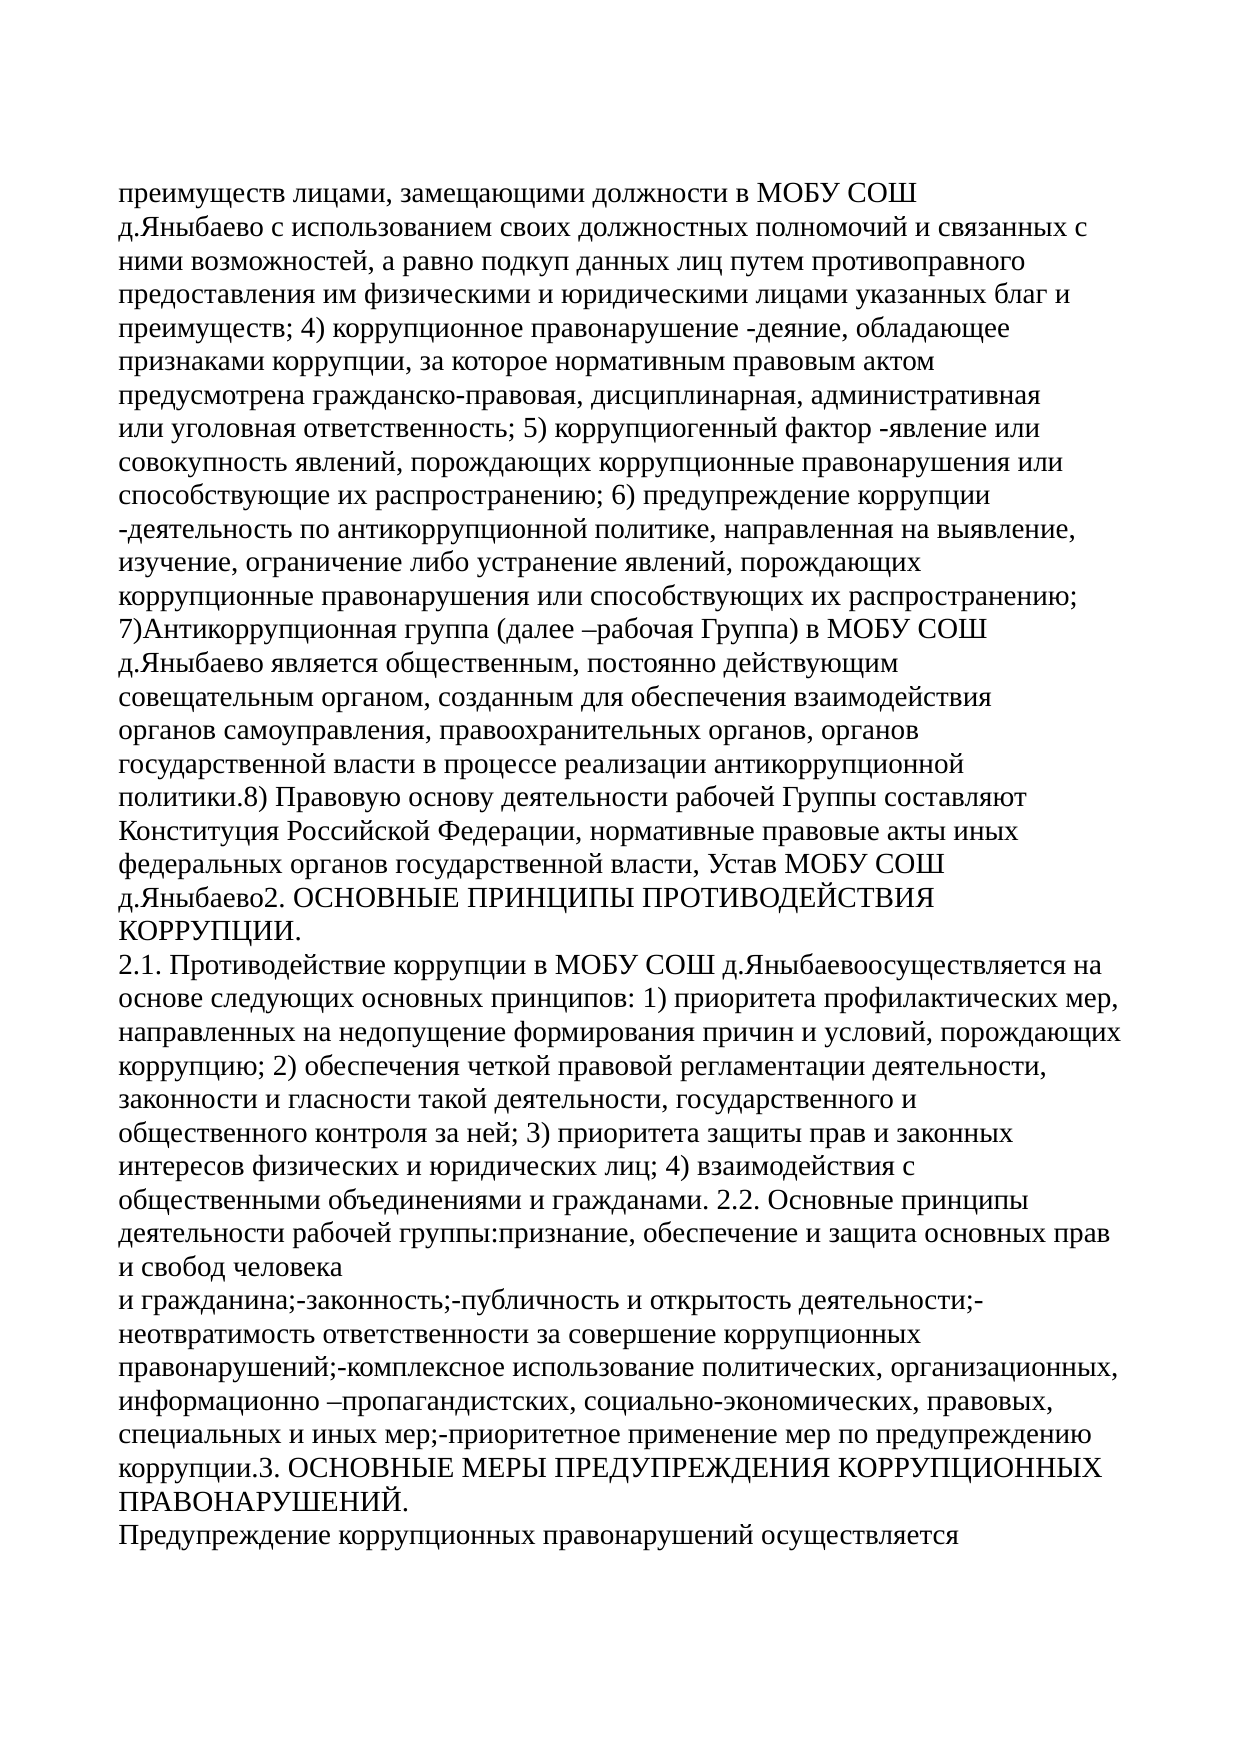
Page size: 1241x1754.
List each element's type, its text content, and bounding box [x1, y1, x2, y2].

text 2.1. Противодействие коррупции в МОБУ СОШ д.Яныбаевоосуществляется на основе следующих основных принципов: 1) приоритета профилактических мер, направленных на недопущение формирования причин и условий, порождающих коррупцию; 2) обеспечения четкой правовой регламентации деятельности, [118, 947, 1122, 1081]
text признаками коррупции, за которое нормативным правовым актом [118, 343, 1122, 377]
text преимуществ лицами, замещающими должности в МОБУ СОШ [118, 176, 1122, 209]
text законности и гласности такой деятельности, государственного и [118, 1081, 1122, 1115]
text Предупреждение коррупционных правонарушений осуществляется [118, 1517, 1122, 1551]
text преимуществ; 4) коррупционное правонарушение -деяние, обладающее [118, 310, 1122, 343]
text Конституция Российской Федерации, нормативные правовые акты иных [118, 813, 1122, 846]
text совещательным органом, созданным для обеспечения взаимодействия [118, 679, 1122, 712]
text общественного контроля за ней; 3) приоритета защиты прав и законных интересов физических и юридических лиц; 4) взаимодействия с общественными объединениями и гражданами. 2.2. Основные принципы деятельности рабочей группы:признание, обеспечение и защита основных прав и свобод человека [118, 1115, 1122, 1282]
text или уголовная ответственность; 5) коррупциогенный фактор -явление или совокупность явлений, порождающих коррупционные правонарушения или способствующие их распространению; 6) предупреждение коррупции [118, 410, 1122, 511]
text д.Яныбаево2. ОСНОВНЫЕ ПРИНЦИПЫ ПРОТИВОДЕЙСТВИЯ КОРРУПЦИИ. [118, 880, 1122, 947]
text политики.8) Правовую основу деятельности рабочей Группы составляют [118, 779, 1122, 813]
text предусмотрена гражданско-правовая, дисциплинарная, административная [118, 377, 1122, 410]
text органов самоуправления, правоохранительных органов, органов [118, 712, 1122, 746]
text и гражданина;-законность;-публичность и открытость деятельности;-неотвратимость ответственности за совершение коррупционных правонарушений;-комплексное использование политических, организационных, [118, 1282, 1122, 1383]
text -деятельность по антикоррупционной политике, направленная на выявление, изучение, ограничение либо устранение явлений, порождающих коррупционные правонарушения или способствующих их распространению; 7)Антикоррупционная группа (далее –рабочая Группа) в МОБУ СОШ д.Яныбаево является общественным, постоянно действующим [118, 511, 1122, 679]
text информационно –пропагандистских, социально-экономических, правовых, [118, 1383, 1122, 1417]
text специальных и иных мер;-приоритетное применение мер по предупреждению коррупции.3. ОСНОВНЫЕ МЕРЫ ПРЕДУПРЕЖДЕНИЯ КОРРУПЦИОННЫХ ПРАВОНАРУШЕНИЙ. [118, 1417, 1122, 1517]
text д.Яныбаево с использованием своих должностных полномочий и связанных с ними возможностей, а равно подкуп данных лиц путем противоправного [118, 209, 1122, 276]
text федеральных органов государственной власти, Устав МОБУ СОШ [118, 846, 1122, 880]
text государственной власти в процессе реализации антикоррупционной [118, 746, 1122, 779]
text предоставления им физическими и юридическими лицами указанных благ и [118, 276, 1122, 310]
